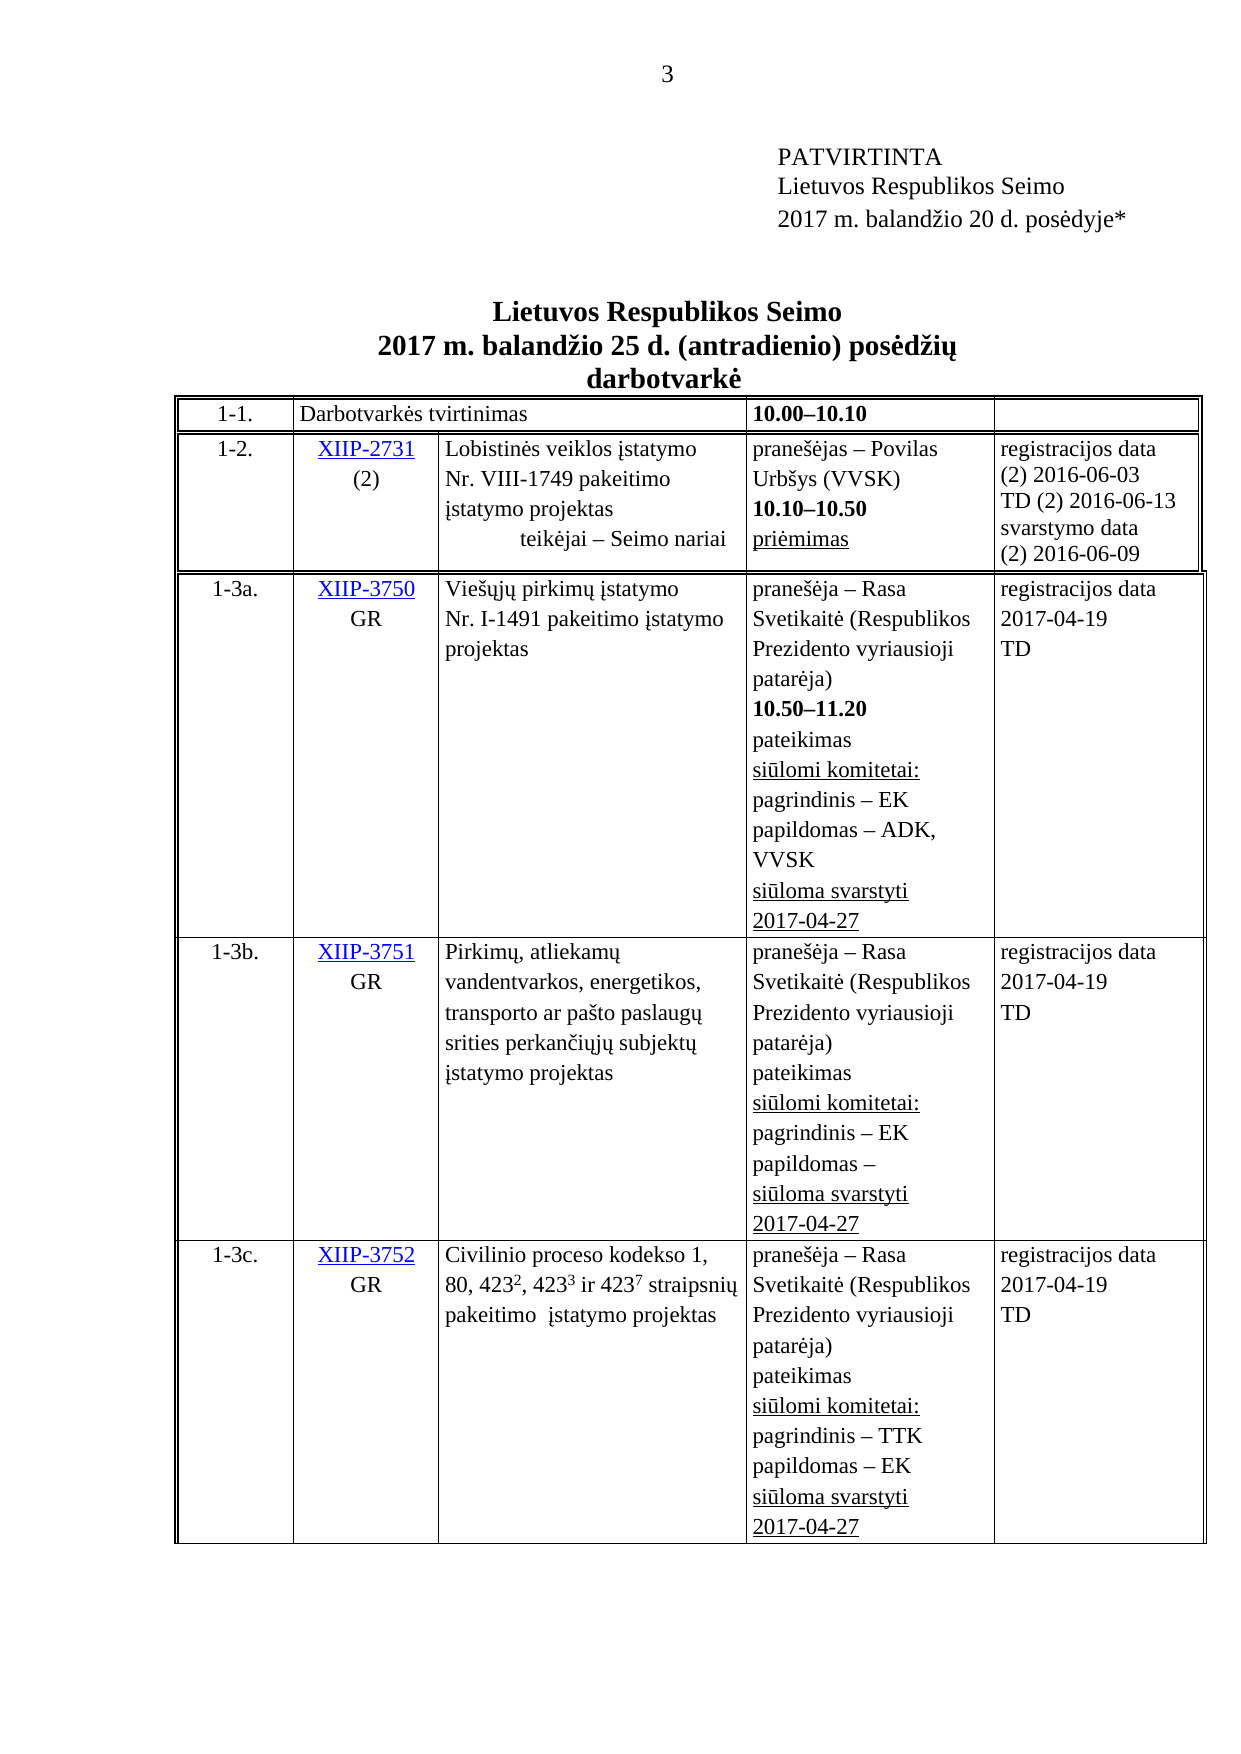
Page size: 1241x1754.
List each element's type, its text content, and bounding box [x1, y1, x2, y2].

table_cell XIIP-2731 (2) [294, 435, 438, 570]
table_cell 1-3a. [179, 575, 293, 937]
text Lietuvos Respublikos Seimo [177, 294, 1157, 328]
table_cell 1-3c. [179, 1241, 293, 1543]
table_cell Viešųjų pirkimų įstatymo Nr. I-1491 pakeitimo įstatymo projektas [439, 575, 746, 937]
table_cell pranešėja – Rasa Svetikaitė (Respublikos Prezidento vyriausioji patarėja) 10.50–11.20 pateikimas siūlomi komitetai: pagrindinis – EK papildomas – ADK, VVSK siūloma svarstyti 2017-04-27 [747, 575, 994, 937]
table_cell [1207, 937, 1240, 1240]
table_header 1-1. [179, 400, 293, 430]
table_cell registracijos data 2017-04-19 TD [995, 1241, 1203, 1543]
table_cell [1205, 430, 1240, 570]
table_cell Lobistinės veiklos įstatymo Nr. VIII-1749 pakeitimo įstatymo projektas teikėjai – Seimo nariai [439, 435, 746, 570]
table_cell pranešėja – Rasa Svetikaitė (Respublikos Prezidento vyriausioji patarėja) pateikimas siūlomi komitetai: pagrindinis – EK papildomas – siūloma svarstyti 2017-04-27 [747, 938, 994, 1240]
table_cell [1207, 570, 1240, 937]
table_cell registracijos data (2) 2016-06-03 TD (2) 2016-06-13 svarstymo data (2) 2016-06-09 [995, 435, 1198, 570]
text PATVIRTINTA [777, 142, 1128, 171]
table_cell Pirkimų, atliekamų vandentvarkos, energetikos, transporto ar pašto paslaugų srities perkančiųjų subjektų įstatymo projektas [439, 938, 746, 1240]
table_cell 1-2. [179, 435, 293, 570]
text 2017 m. balandžio 20 d. posėdyje* [777, 204, 1157, 233]
text Lietuvos Respublikos Seimo [777, 171, 1128, 200]
table_cell registracijos data 2017-04-19 TD [995, 938, 1203, 1240]
table_cell pranešėja – Rasa Svetikaitė (Respublikos Prezidento vyriausioji patarėja) pateikimas siūlomi komitetai: pagrindinis – TTK papildomas – EK siūloma svarstyti 2017-04-27 [747, 1241, 994, 1543]
table_header Darbotvarkės tvirtinimas [294, 400, 746, 430]
table_cell XIIP-3752 GR [294, 1241, 438, 1543]
text darbotvarkė [177, 362, 1157, 395]
table_cell XIIP-3750 GR [294, 575, 438, 937]
table_cell [1207, 1240, 1240, 1543]
table_cell Civilinio proceso kodekso 1, 80, 4232, 4233 ir 4237 straipsnių pakeitimo įstatymo projektas [439, 1241, 746, 1543]
table_cell XIIP-3751 GR [294, 938, 438, 1240]
table_cell 1-3b. [179, 938, 293, 1240]
table_header [995, 400, 1198, 430]
table_header 10.00–10.10 [747, 400, 994, 430]
table_header [1205, 395, 1240, 430]
table_cell registracijos data 2017-04-19 TD [995, 575, 1203, 937]
subtitle 2017 m. balandžio 25 d. (antradienio) posėdžių [177, 328, 1157, 362]
table_cell pranešėjas – Povilas Urbšys (VVSK) 10.10–10.50 priėmimas [747, 435, 994, 570]
